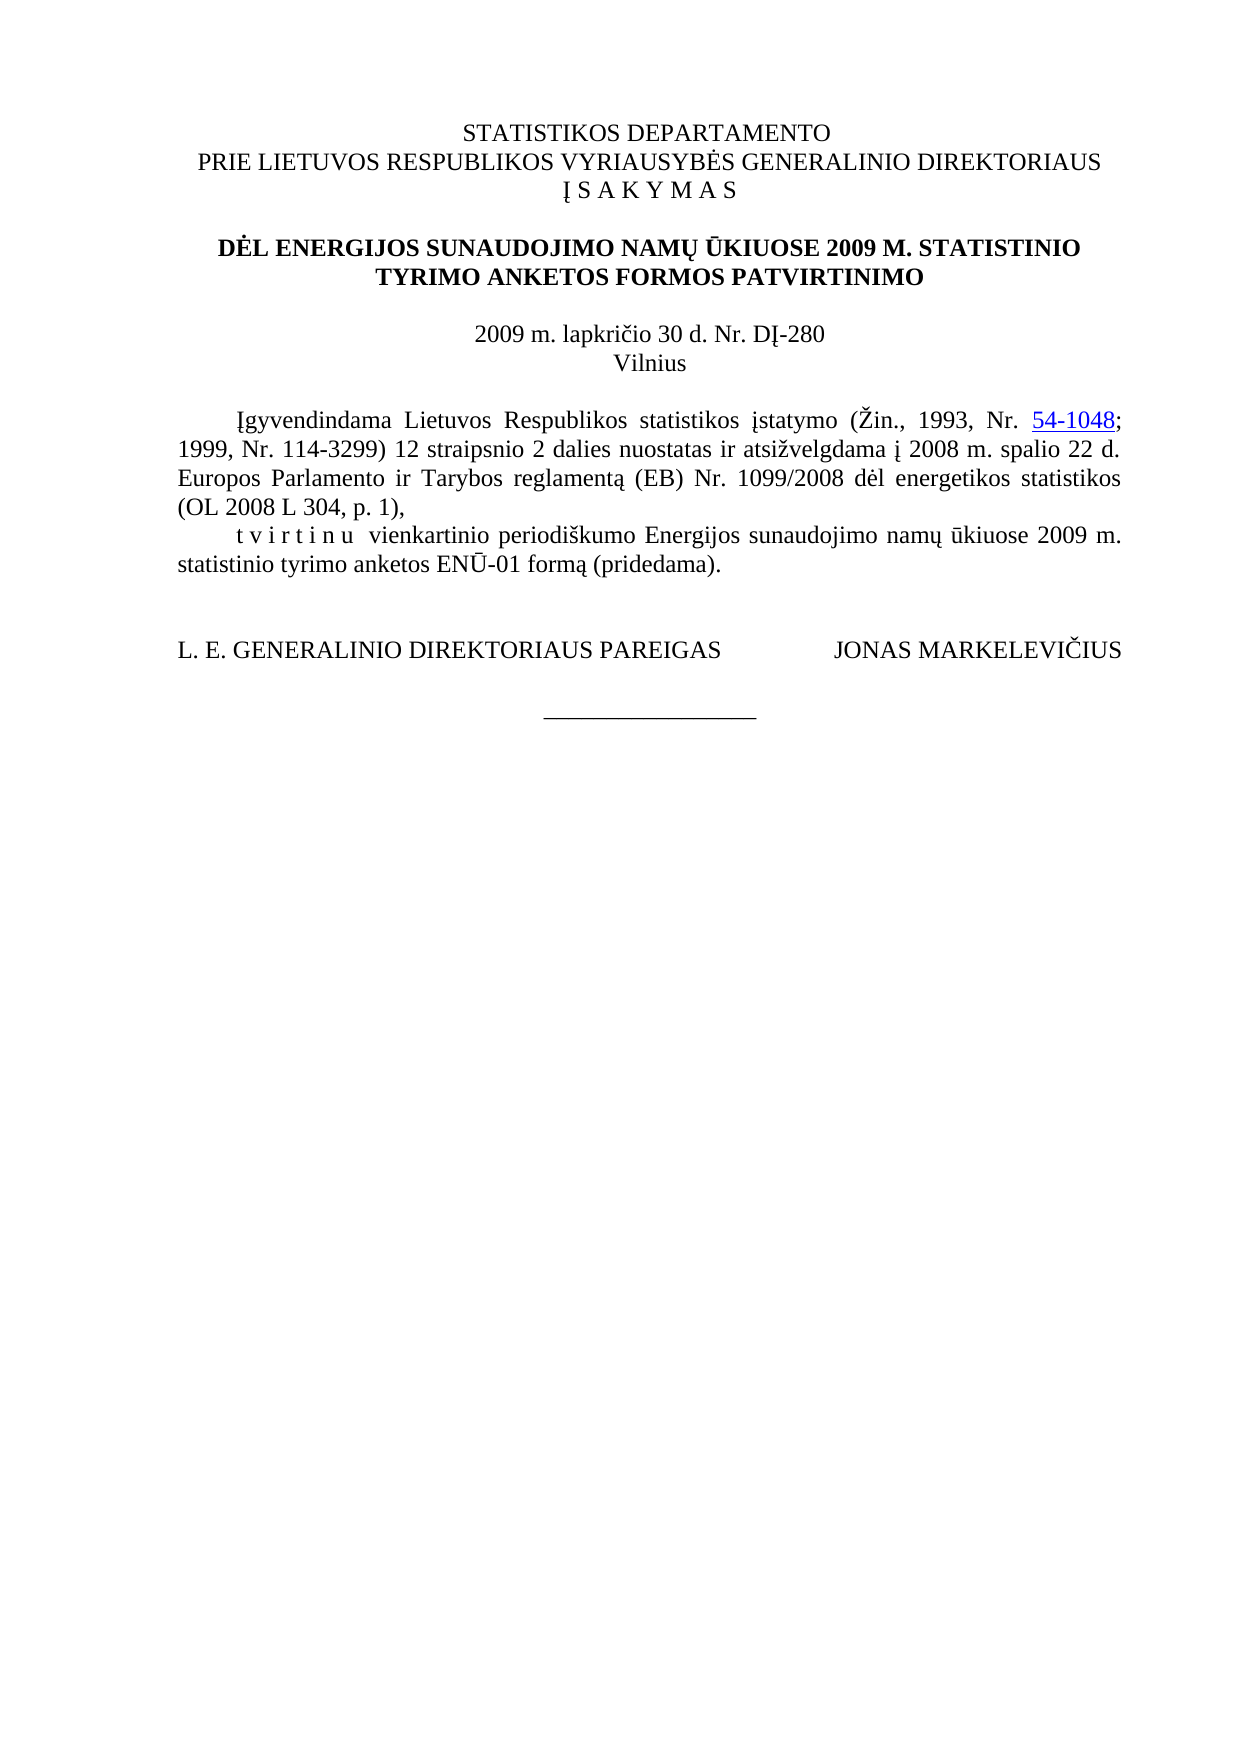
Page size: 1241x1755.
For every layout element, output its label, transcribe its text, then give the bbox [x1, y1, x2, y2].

text Vilnius [177, 348, 1122, 377]
text ĮSAKYMAS [177, 176, 1122, 204]
text 2009 m. lapkričio 30 d. Nr. DĮ-280 [177, 319, 1122, 348]
text PRIE LIETUVOS RESPUBLIKOS VYRIAUSYBĖS GENERALINIO DIREKTORIAUS [177, 147, 1122, 176]
text _________________ [177, 693, 1122, 722]
text Įgyvendindama Lietuvos Respublikos statistikos įstatymo (Žin., 1993, Nr. 54-1048; 1999, Nr. 114-3299) 12 straipsnio 2 dalies nuostatas ir atsižvelgdama į 2008 m. spalio 22 d. Europos Parlamento ir Tarybos reglamentą (EB) Nr. 1099/2008 dėl energetikos statistikos (OL 2008 L 304, p. 1), [177, 406, 1122, 521]
text STATISTIKOS DEPARTAMENTO [177, 118, 1122, 147]
text L. e. generalinio direktoriaus pareigas Jonas Markelevičius [177, 636, 1122, 664]
text DĖL ENERGIJOS SUNAUDOJIMO NAMŲ ŪKIUOSE 2009 M. STATISTINIO TYRIMO ANKETOS FORMOS PATVIRTINIMO [177, 233, 1122, 291]
text tvirtinu vienkartinio periodiškumo Energijos sunaudojimo namų ūkiuose 2009 m. statistinio tyrimo anketos ENŪ-01 formą (pridedama). [177, 521, 1122, 578]
